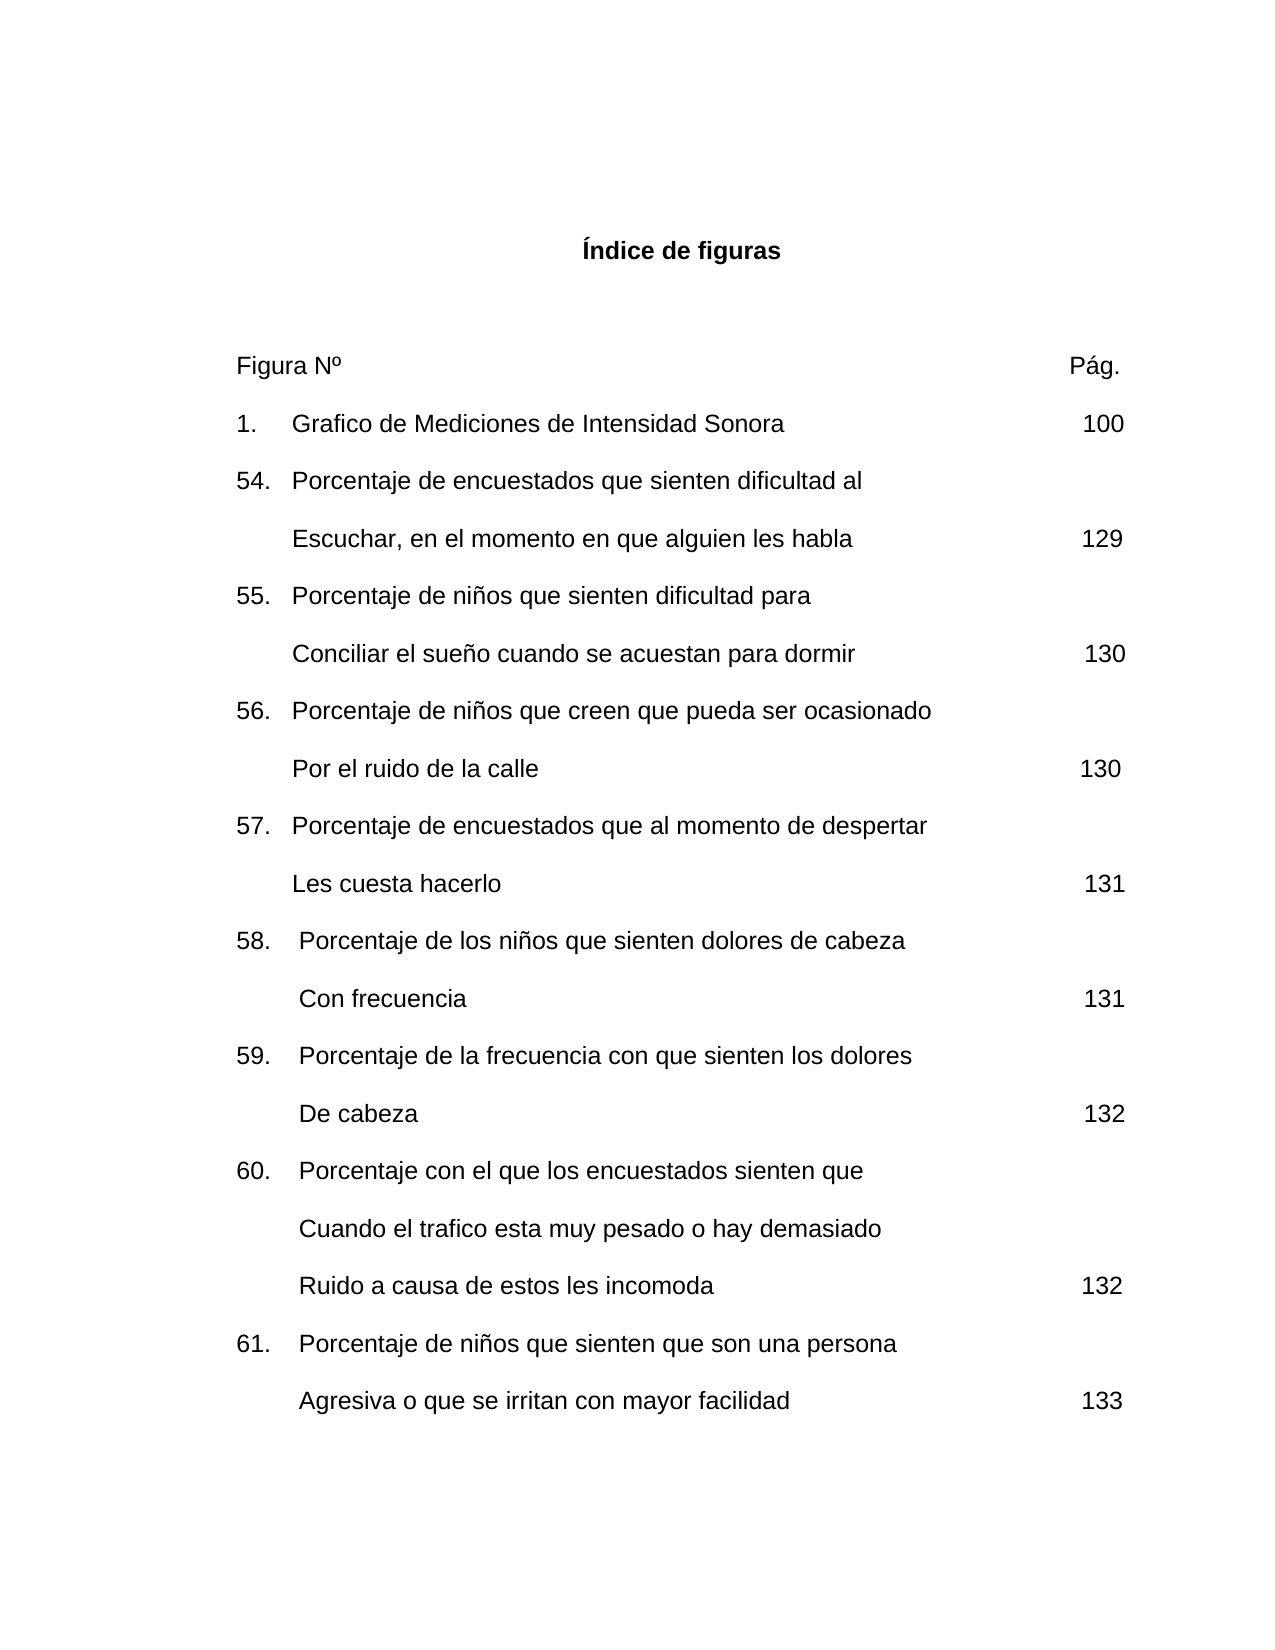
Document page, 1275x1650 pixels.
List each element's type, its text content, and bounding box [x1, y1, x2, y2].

text 54. Porcentaje de encuestados que sienten dificultad al [236, 466, 1127, 495]
text Figura Nº Pág. [236, 351, 1127, 380]
text Por el ruido de la calle 130 [236, 754, 1127, 782]
text 1. Grafico de Mediciones de Intensidad Sonora 100 [236, 409, 1127, 437]
text 60. Porcentaje con el que los encuestados sienten que [236, 1156, 1127, 1185]
text Agresiva o que se irritan con mayor facilidad 133 [236, 1386, 1127, 1415]
text 61. Porcentaje de niños que sienten que son una persona [236, 1329, 1127, 1357]
text 56. Porcentaje de niños que creen que pueda ser ocasionado [236, 696, 1127, 725]
text 59. Porcentaje de la frecuencia con que sienten los dolores [236, 1041, 1127, 1070]
text Ruido a causa de estos les incomoda 132 [236, 1271, 1127, 1300]
text Les cuesta hacerlo 131 [236, 869, 1127, 897]
text De cabeza 132 [236, 1099, 1127, 1127]
text Con frecuencia 131 [236, 984, 1127, 1012]
text 57. Porcentaje de encuestados que al momento de despertar [236, 811, 1127, 840]
text Índice de figuras [236, 236, 1127, 265]
text 55. Porcentaje de niños que sienten dificultad para [236, 581, 1127, 610]
text Conciliar el sueño cuando se acuestan para dormir 130 [236, 639, 1127, 667]
text 58. Porcentaje de los niños que sienten dolores de cabeza [236, 926, 1127, 955]
text Escuchar, en el momento en que alguien les habla 129 [236, 524, 1127, 552]
text Cuando el trafico esta muy pesado o hay demasiado [236, 1214, 1127, 1242]
